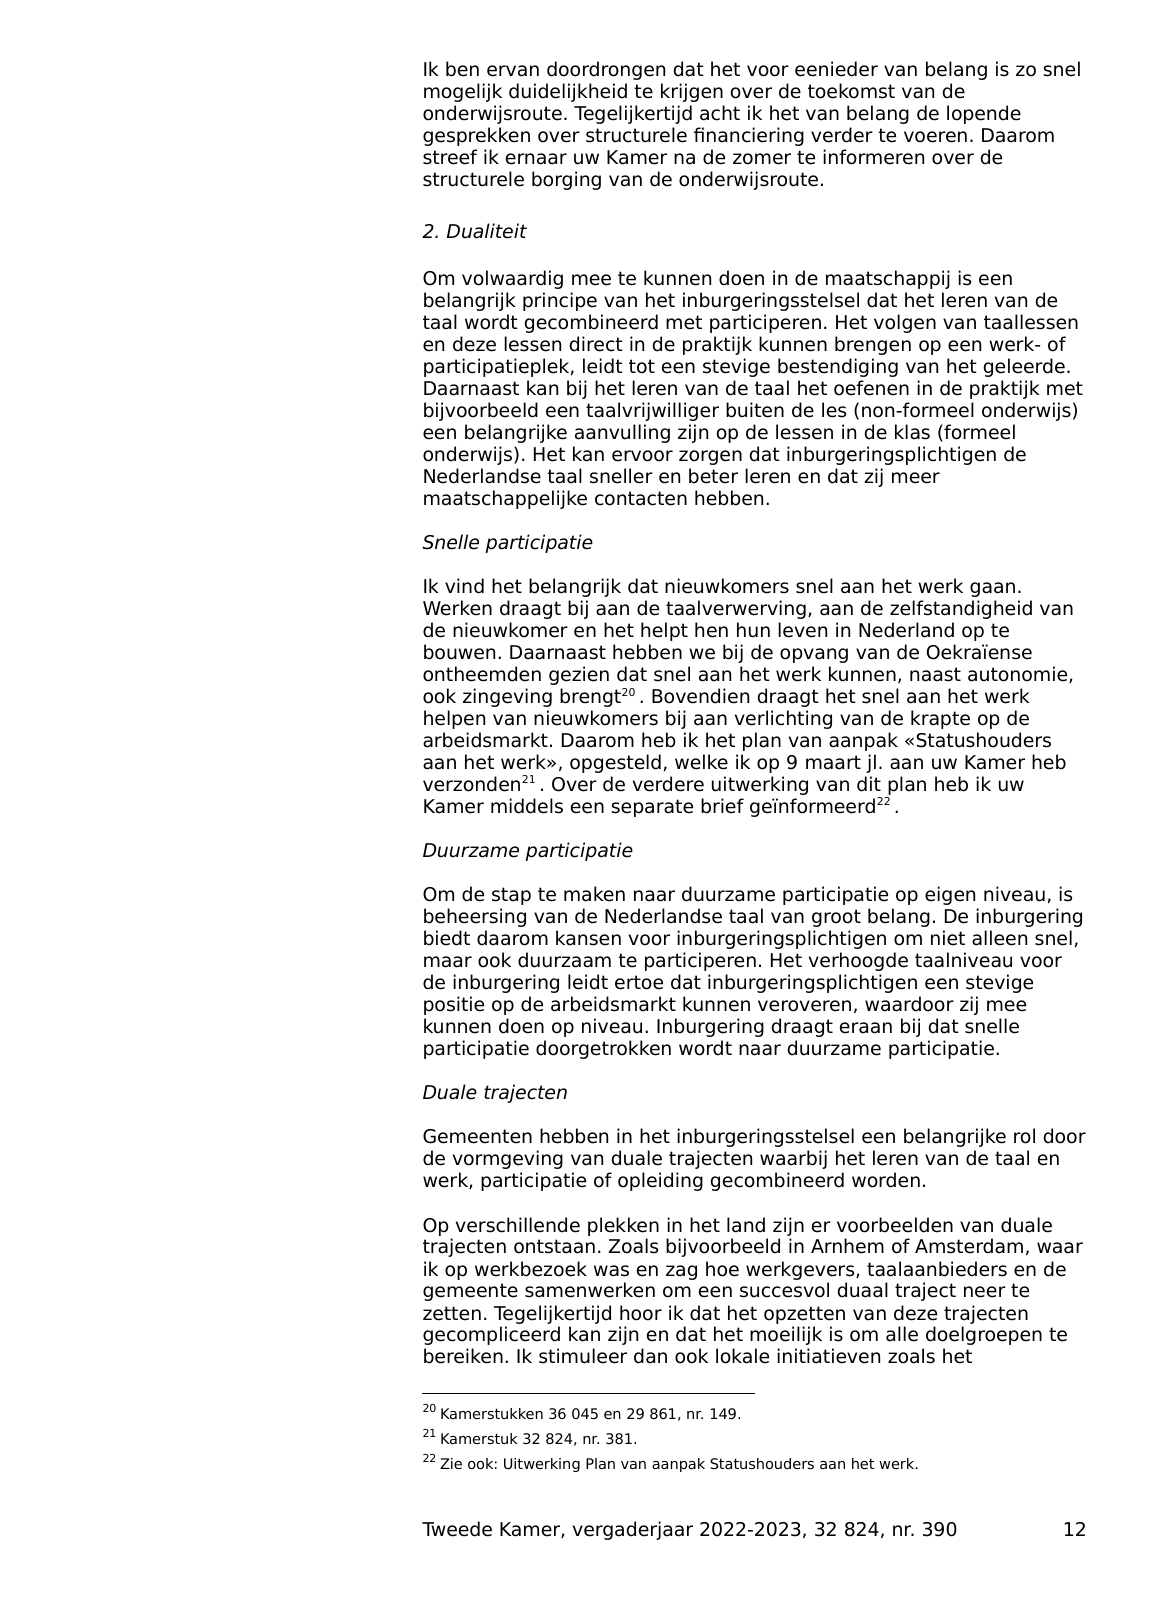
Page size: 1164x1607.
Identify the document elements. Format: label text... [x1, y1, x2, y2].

subtitle Duurzame participatie [422, 840, 1087, 862]
text Kamerstuk 32 824, nr. 381. [422, 1427, 1087, 1449]
text Op verschillende plekken in het land zijn er voorbeelden van duale trajecten ontstaan. Zoals bijvoorbeeld in Arnhem of Amsterdam, waar ik op werkbezoek was en zag hoe werkgevers, taalaanbieders en de gemeente samenwerken om een succesvol duaal traject neer te zetten. Tegelijkertijd hoor ik dat het opzetten van deze trajecten gecompliceerd kan zijn en dat het moeilijk is om alle doelgroepen te bereiken. Ik stimuleer dan ook lokale initiatieven zoals het [422, 1214, 1087, 1368]
text Ik vind het belangrijk dat nieuwkomers snel aan het werk gaan. Werken draagt bij aan de taalverwerving, aan de zelfstandigheid van de nieuwkomer en het helpt hen hun leven in Nederland op te bouwen. Daarnaast hebben we bij de opvang van de Oekraïense ontheemden gezien dat snel aan het werk kunnen, naast autonomie, ook zingeving brengt. Bovendien draagt het snel aan het werk helpen van nieuwkomers bij aan verlichting van de krapte op de arbeidsmarkt. Daarom heb ik het plan van aanpak «Statushouders aan het werk», opgesteld, welke ik op 9 maart jl. aan uw Kamer heb verzonden. Over de verdere uitwerking van dit plan heb ik uw Kamer middels een separate brief geïnformeerd. [422, 576, 1087, 818]
text Kamerstukken 36 045 en 29 861, nr. 149. [422, 1402, 1087, 1424]
text Ik ben ervan doordrongen dat het voor eenieder van belang is zo snel mogelijk duidelijkheid te krijgen over de toekomst van de onderwijsroute. Tegelijkertijd acht ik het van belang de lopende gesprekken over structurele financiering verder te voeren. Daarom streef ik ernaar uw Kamer na de zomer te informeren over de structurele borging van de onderwijsroute. [422, 59, 1087, 191]
text Om volwaardig mee te kunnen doen in de maatschappij is een belangrijk principe van het inburgeringsstelsel dat het leren van de taal wordt gecombineerd met participeren. Het volgen van taallessen en deze lessen direct in de praktijk kunnen brengen op een werk- of participatieplek, leidt tot een stevige bestendiging van het geleerde. Daarnaast kan bij het leren van de taal het oefenen in de praktijk met bijvoorbeeld een taalvrijwilliger buiten de les (non-formeel onderwijs) een belangrijke aanvulling zijn op de lessen in de klas (formeel onderwijs). Het kan ervoor zorgen dat inburgeringsplichtigen de Nederlandse taal sneller en beter leren en dat zij meer maatschappelijke contacten hebben. [422, 268, 1087, 510]
subtitle 2. Dualiteit [422, 221, 1087, 243]
text Om de stap te maken naar duurzame participatie op eigen niveau, is beheersing van de Nederlandse taal van groot belang. De inburgering biedt daarom kansen voor inburgeringsplichtigen om niet alleen snel, maar ook duurzaam te participeren. Het verhoogde taalniveau voor de inburgering leidt ertoe dat inburgeringsplichtigen een stevige positie op de arbeidsmarkt kunnen veroveren, waardoor zij mee kunnen doen op niveau. Inburgering draagt eraan bij dat snelle participatie doorgetrokken wordt naar duurzame participatie. [422, 884, 1087, 1060]
subtitle Duale trajecten [422, 1082, 1087, 1104]
text Zie ook: Uitwerking Plan van aanpak Statushouders aan het werk. [422, 1452, 1087, 1474]
subtitle Snelle participatie [422, 532, 1087, 554]
text Gemeenten hebben in het inburgeringsstelsel een belangrijke rol door de vormgeving van duale trajecten waarbij het leren van de taal en werk, participatie of opleiding gecombineerd worden. [422, 1126, 1087, 1192]
